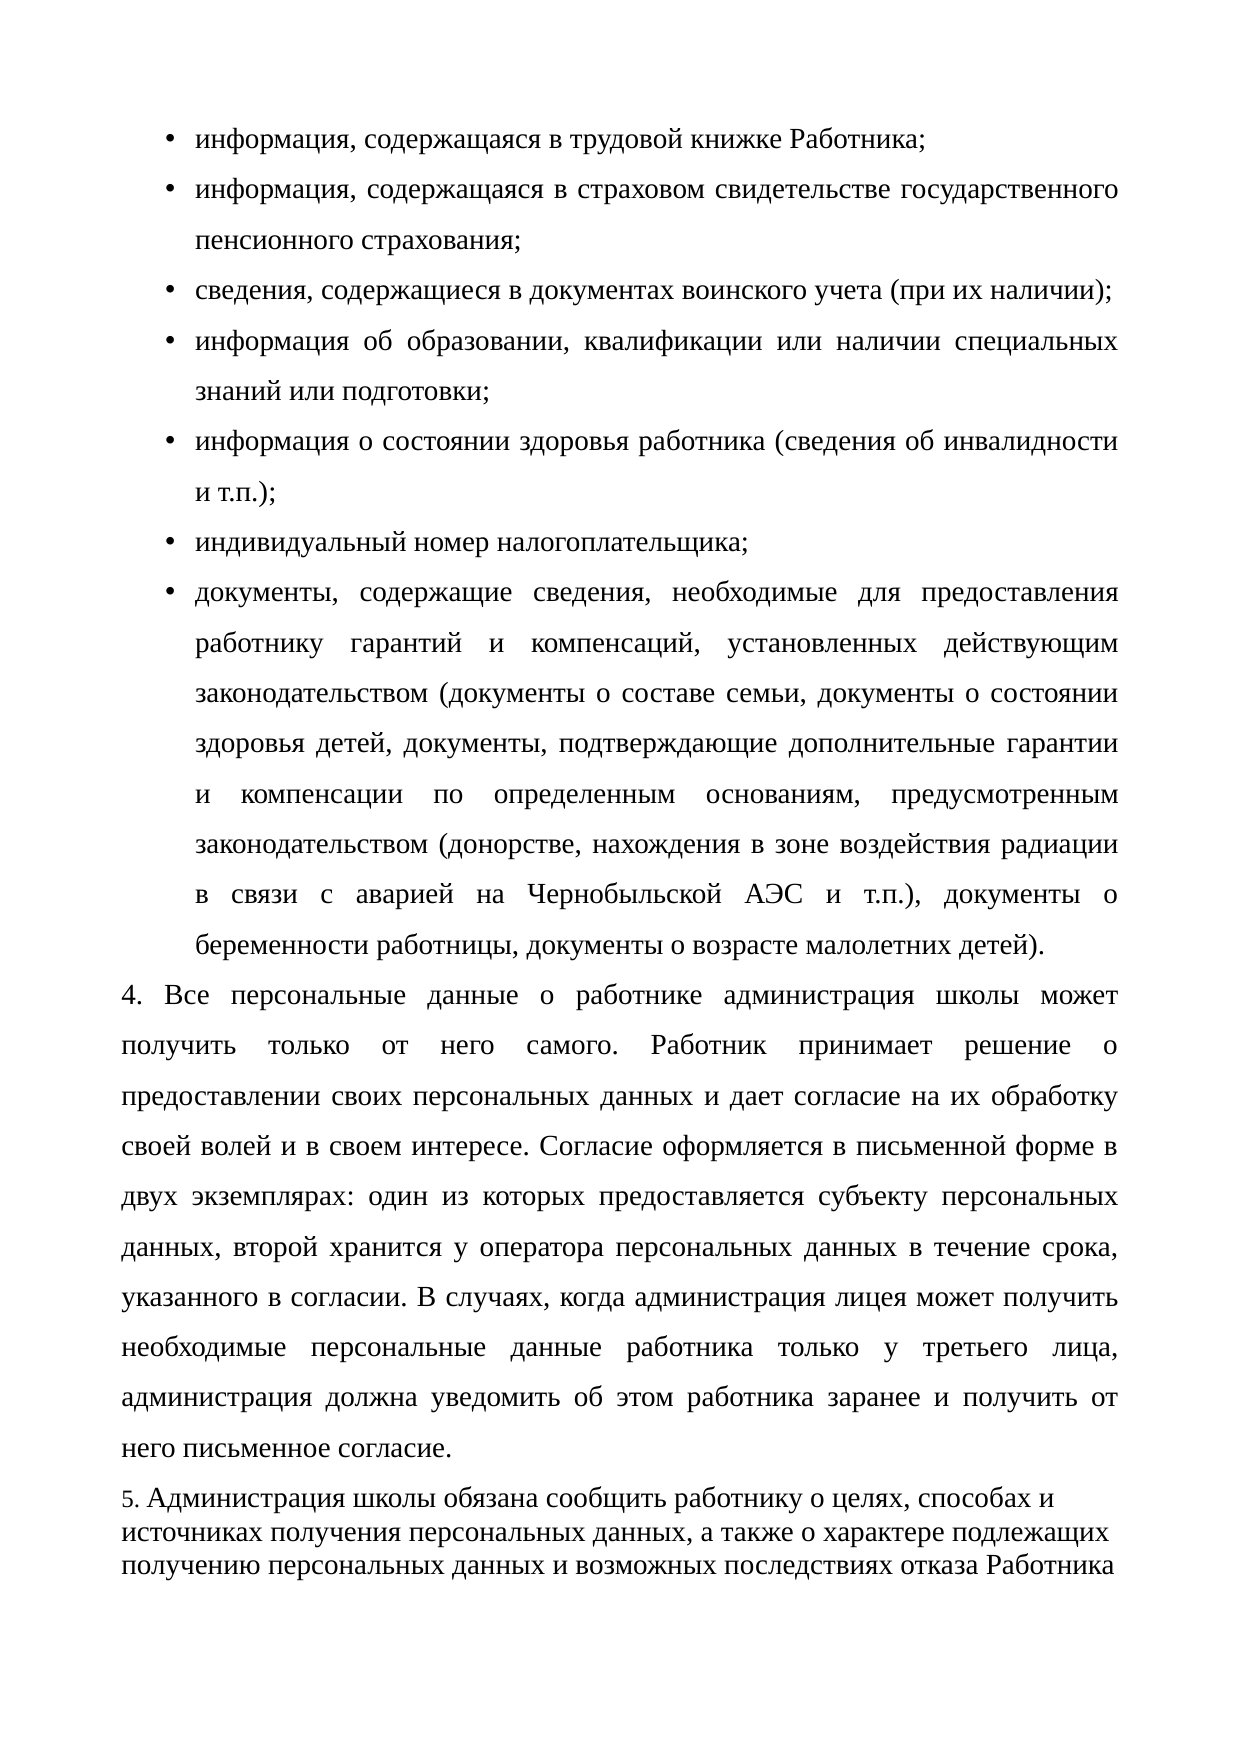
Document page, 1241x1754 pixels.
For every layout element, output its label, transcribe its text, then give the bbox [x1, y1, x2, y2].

table_header Муниципальное бюджетное общеобразовательное учреждение Рогаликовская основная общеобразовательная школа Принято на Утверждаю заседании педагогического Директор школы совета школы (протокол № 1 от 22.08. 2019г.) ______ Сидоренко В.П Председатель ______ Сидоренко В.П Приказ № 92 от 30.08.2019г ПОЛОЖЕНИЕ о защите, хранении, обработке и передаче персональных данных работников МБОУ Рогаликовской ООШ. 1. Общие положения. 1. Настоящее Положение разработано на основании Конституции Российской Федерации, Федерального закона от 19 декабря 2005 №160-ФЗ «О ратификации Конвенции Совета Европы о защите физических лиц при автоматизированной обработке персональных данных», Федерального закона от 27 июля 2006 №152-ФЗ «О персональных данных», Трудового кодекса Российской Федерации, Федерального закона от 27 июля 2006 №149-ФЗ «Об информации, информационных технологиях и о защите информации», Постановления Правительства Российской Федерации от 17 ноября 2007 г. № 781 «Об утверждении Положения об обеспечении безопасности персональных данных при их обработке в информационных системах персональных данных» и призвано обеспечить права и свободу участников образовательного процесса МБОУ Рогаликовской ООШ при обработке их персональных данных. ​2. Персональные данные работника - сведения о фактах, событиях и обстоятельствах жизни работника, позволяющие идентифицировать его личность, необходимые администрации лицея в связи с трудовыми отношениями с работником и касающиеся работника. 3. К персональным данным работника относятся: сведения, содержащиеся в паспорте или ином документе, удостоверяющем личность; информация, содержащаяся в трудовой книжке Работника; информация, содержащаяся в страховом свидетельстве государственного пенсионного страхования; сведения, содержащиеся в документах воинского учета (при их наличии); информация об образовании, квалификации или наличии специальных знаний или подготовки; информация о состоянии здоровья работника (сведения об инвалидности и т.п.); индивидуальный номер налогоплательщика; документы, содержащие сведения, необходимые для предоставления работнику гарантий и компенсаций, установленных действующим законодательством (документы о составе семьи, документы о состоянии здоровья детей, документы, подтверждающие дополнительные гарантии и компенсации по определенным основаниям, предусмотренным законодательством (донорстве, нахождения в зоне воздействия радиации в связи с аварией на Чернобыльской АЭС и т.п.), документы о беременности работницы, документы о возрасте малолетних детей). 4. Все персональные данные о работнике администрация школы может получить только от него самого. Работник принимает решение о предоставлении своих персональных данных и дает согласие на их обработку своей волей и в своем интересе. Согласие оформляется в письменной форме в двух экземплярах: один из которых предоставляется субъекту персональных данных, второй хранится у оператора персональных данных в течение срока, указанного в согласии. В случаях, когда администрация лицея может получить необходимые персональные данные работника только у третьего лица, администрация должна уведомить об этом работника заранее и получить от него письменное согласие. ​5. Администрация школы обязана сообщить работнику о целях, способах и источниках получения персональных данных, а также о характере подлежащих получению персональных данных и возможных последствиях отказа Работника дать письменное согласие на их получение. ​6. Персональные данные работника являются конфиденциальной информацией и не могут быть использованы администрацией школы или любым иным лицом в личных целях. ​7. При определении объема и содержания персональных данных работника администрация школы руководствуется Конституцией Российской Федерации, Трудовым кодексом Российской Федерации, иными федеральными законами и настоящим Положением. 2. Хранение, обработка и передача персональных данных работника. 2.1. Обработка персональных данных работника осуществляется для обеспечения соблюдения законов и иных нормативных правовых актов в целях содействия работнику в трудоустройстве, обучении и продвижении по службе, обеспечения личной безопасности работника, контроля качества и количества выполняемой работы, оплаты труда, обеспечения сохранности имущества, пользования льготами, предусмотренными законодательством Российской Федерации и актами администрации школы. 2.2. Право доступа к персональным данным работника имеют: работники Управления образования Миллеровского района (при наличии соответствующих полномочий, установленных приказом Управления образования Миллеровского района); директор и заместители директора школы; педагог-психолог. 2.3. Директор и заместители директора школы могут передавать персональные данные Работника третьим лицам, только если это необходимо в целях предупреждения угрозы жизни и здоровья Работника, а также в случаях, установленных федеральными законами. 2.4. Директор школы: оформляет прием на работу работников; заполняет трудовые договоры; вносит записи в трудовые книжки; выдает информацию о персональных данных работника по письменному запросу работника или его представителя на основании нотариально-заверенной доверенности на получение таких сведений о профессиональной деятельности работника (справки, выписки из приказов, копии трудовых книжек и т.д.). Запрос должен содержать номер основного документа, удостоверяющего личность работника или его законного представителя, сведения о дате выдачи указанного документа и выдавшем его органе и собственноручную подпись Работника или его законного представителя. 2.5. При передаче персональных данных работника директор, его заместители обязаны: предупредить лиц, получающих данную информацию, о том, что эти данные могут быть использованы лишь в целях, для которых они сообщены, потребовать от этих лиц письменное подтверждение соблюдения этого условия. 2.6. Иные права, обязанности, действия работников, в трудовые обязанности которых входит обработка персональных данных работника, определяются трудовыми договорами и должностными инструкциями. 2.7. Все сведения о передаче персональных данных работника регистрируются в Журнале учета передачи персональных данных работников школы в целях контроля правомерности использования данной информации лицами, ее получившими. 2.8. Директор школы обязан предоставлять персональную информацию в соответствующее территориальное управление Пенсионного фонда Российской Федерации по форме, в порядке и объеме, установленном законодательством Российской Федерации. 2.9. Родственники и члены семьи работника не имеют права доступа к его персональным данным. 3. Обязанности работников, имеющих доступ к персональным данным Работника, по их хранению и защите. 3.1. Работники школы, имеющие доступ к персональным данным работника, обязаны: 3.1.1. не сообщать персональные данные работника третьей стороне без его письменного согласия, кроме случаев, когда в соответствии с федеральными законами такого согласия не требуется; 3.1.2. использовать персональные данные работника, полученные только от него лично или с его письменного согласия; 3.1.3. обеспечить защиту персональных данных работника от неправомерного их использования или утраты, в порядке, установленном законодательством Российской Федерации; 3.1.4. ознакомить работника и его представителей с настоящим Положением и их правами и обязанностями в области защиты персональных данных под роспись; 3.1.5. соблюдать требование конфиденциальности персональных данных работника; 3.1.6. исключать или исправлять по письменному требованию работника недостоверные или неполные персональные данные работника, а также данные, обработанные с нарушением требований законодательства; 3.1.7. ограничивать персональные данные работника при передаче представителю Работника только той информацией, которая необходима для выполнения указанным представителем своих полномочий; 3.1.8. не запрашивать информацию о состоянии здоровья работника, за исключением тех сведений, которые относятся к вопросу о возможности выполнения работником трудовой функции; 3.1.9. обеспечить работнику свободный доступ к своим персональным данным, включая право на получение копий любой записи, содержащей персональные данные работника; 3.1.10. предоставить по требованию работника полную информацию о его персональных данных, обработке и защите этих данных; 3.1.11. регистрировать все обращения работника по вопросам его персональных данных в Журнале учета обращений субъектов персональных данных о выполнении их законных прав в области защиты персоальных данных. 3.2. Лица, имеющие доступ к персональным данным работника, не вправе: 3.2.1. получать и обрабатывать персональные данные работника о его политических, религиозных и иных убеждениях, интимной жизни, членстве в общественных объединениях или профсоюзной деятельности; 3.2.2. предоставлять персональные данные работника в коммерческих целях без письменного согласия работника. 3.3. При принятии решений, затрагивающих интересы работника, администрации запрещается основываться на персональных данных работника, полученных исключительно в результате их автоматизированной обработки или электронного получения. 4. Права и обязанности работника. 4.1. В целях обеспечения защиты персональных данных, хранящихся у работодателя, работник имеет право на: 4.1.1. определение своих представителей для защиты своих персональных данных; 4.1.2. требование об исключении или исправлении неверных или неполных персональных данных, а также данных, обработанных с нарушением требований Трудового кодекса Российской Федерации или иного федерального закона. При отказе администрации школы исключить или исправить персональные данные работника, последний имеет право заявить в письменной форме администрации о своем несогласии с соответствующим обоснованием такого несогласия. Персональные данные оценочного характера работник имеет право дополнить заявлением, выражающим его собственную точку зрения; 4.1.3. требование об извещении администрацией всех лиц, которым ранее были сообщены неверные или неполные персональные данные Работника, обо всех произведенных в них исключениях, исправлениях или дополнениях; 4.1.4. обжалование в суд любых неправомерных действий или бездействия администрации при обработке и защите персональных данных работника; 4.1.5. возмещение убытков и (или) компенсацию морального вреда в судебном порядке. 4.2. Работник обязан сообщать администрации школы сведения, которые могут повлиять на принимаемые в отношении него решения, касающиеся его трудовой деятельности. 5. Хранение персональных данных Работника. 5.1. Документы, поступившие от работника, сведения о работнике, поступившие от третьих лиц с письменного согласия работника, иная информация, которая касается трудовой деятельности работника, хранятся в сейфе на бумажных носителях (трудовая книжка, личная карточка, личное дело) и на электронных носителях с ограниченным доступом. Личные карточки уволенных работников хранятся в архиве школы в алфавитном порядке в течение 75 лет (ст.339 «Перечня типовых управленческих документов, образующихся в деятельности организаций, с указанием сроков хранения», утвержденного Руководителем Федеральной архивной службы России 6 октября 2000 г.). 6. Ответственность администрации школы. 6.1. Защита прав работника, установленных законодательством Российской Федерации и настоящим Положением, осуществляется судом в целях пресечения неправомерного использования персональных данных работника, восстановления нарушенных прав и возмещения причиненного ущерба, в том числе морального вреда. 6.2. Лица, виновные в нарушении норм, регулирующих получение, обработку и защиту персональных данных работника, привлекаются к дисциплинарной и материальной ответственности, а также привлекаются к гражданско-правовой, административной и уголовной ответственности в порядке, установленном федеральными законами. [118, 118, 1122, 1584]
